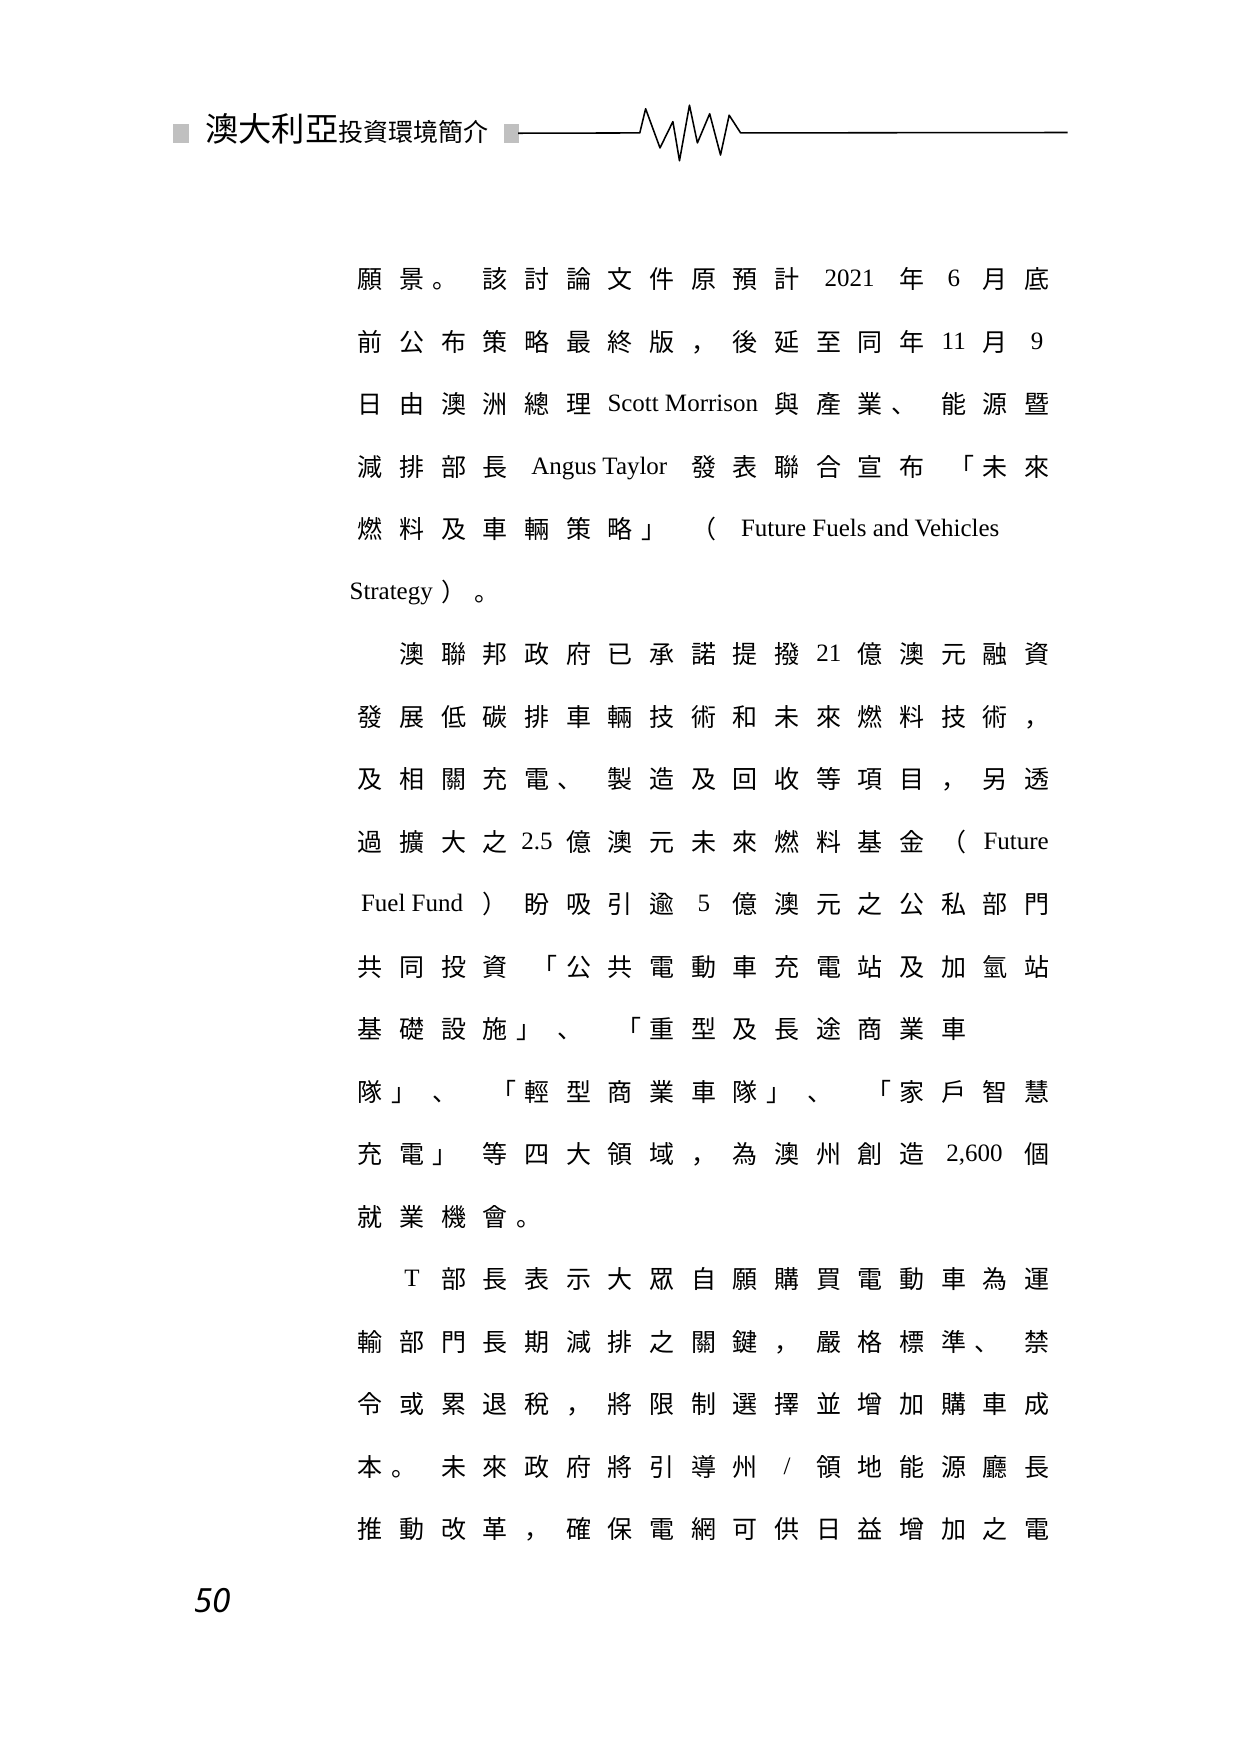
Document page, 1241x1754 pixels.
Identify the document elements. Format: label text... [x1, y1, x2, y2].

text T部長表示大眾自願購買電動車為運輸部門長期減排之關鍵，嚴格標準、禁令或累退稅，將限制選擇並增加購車成本。未來政府將引導州/領地能源廳長推動改革，確保電網可供日益增加之電 [330, 1236, 1058, 1549]
text 願景。該討論文件原預計2021年6月底前公布策略最終版，後延至同年11月9日由澳洲總理Scott Morrison與產業、能源暨減排部長Angus Taylor發表聯合宣布「未來燃料及車輛策略」（Future Fuels and Vehicles Strategy）。 [330, 236, 1058, 611]
text 澳聯邦政府已承諾提撥21億澳元融資發展低碳排車輛技術和未來燃料技術，及相關充電、製造及回收等項目，另透過擴大之2.5億澳元未來燃料基金（Future Fuel Fund）盼吸引逾5億澳元之公私部門共同投資「公共電動車充電站及加氫站基礎設施」、「重型及長途商業車隊」、「輕型商業車隊」、「家戶智慧充電」等四大領域，為澳州創造2,600個就業機會。 [330, 611, 1058, 1236]
